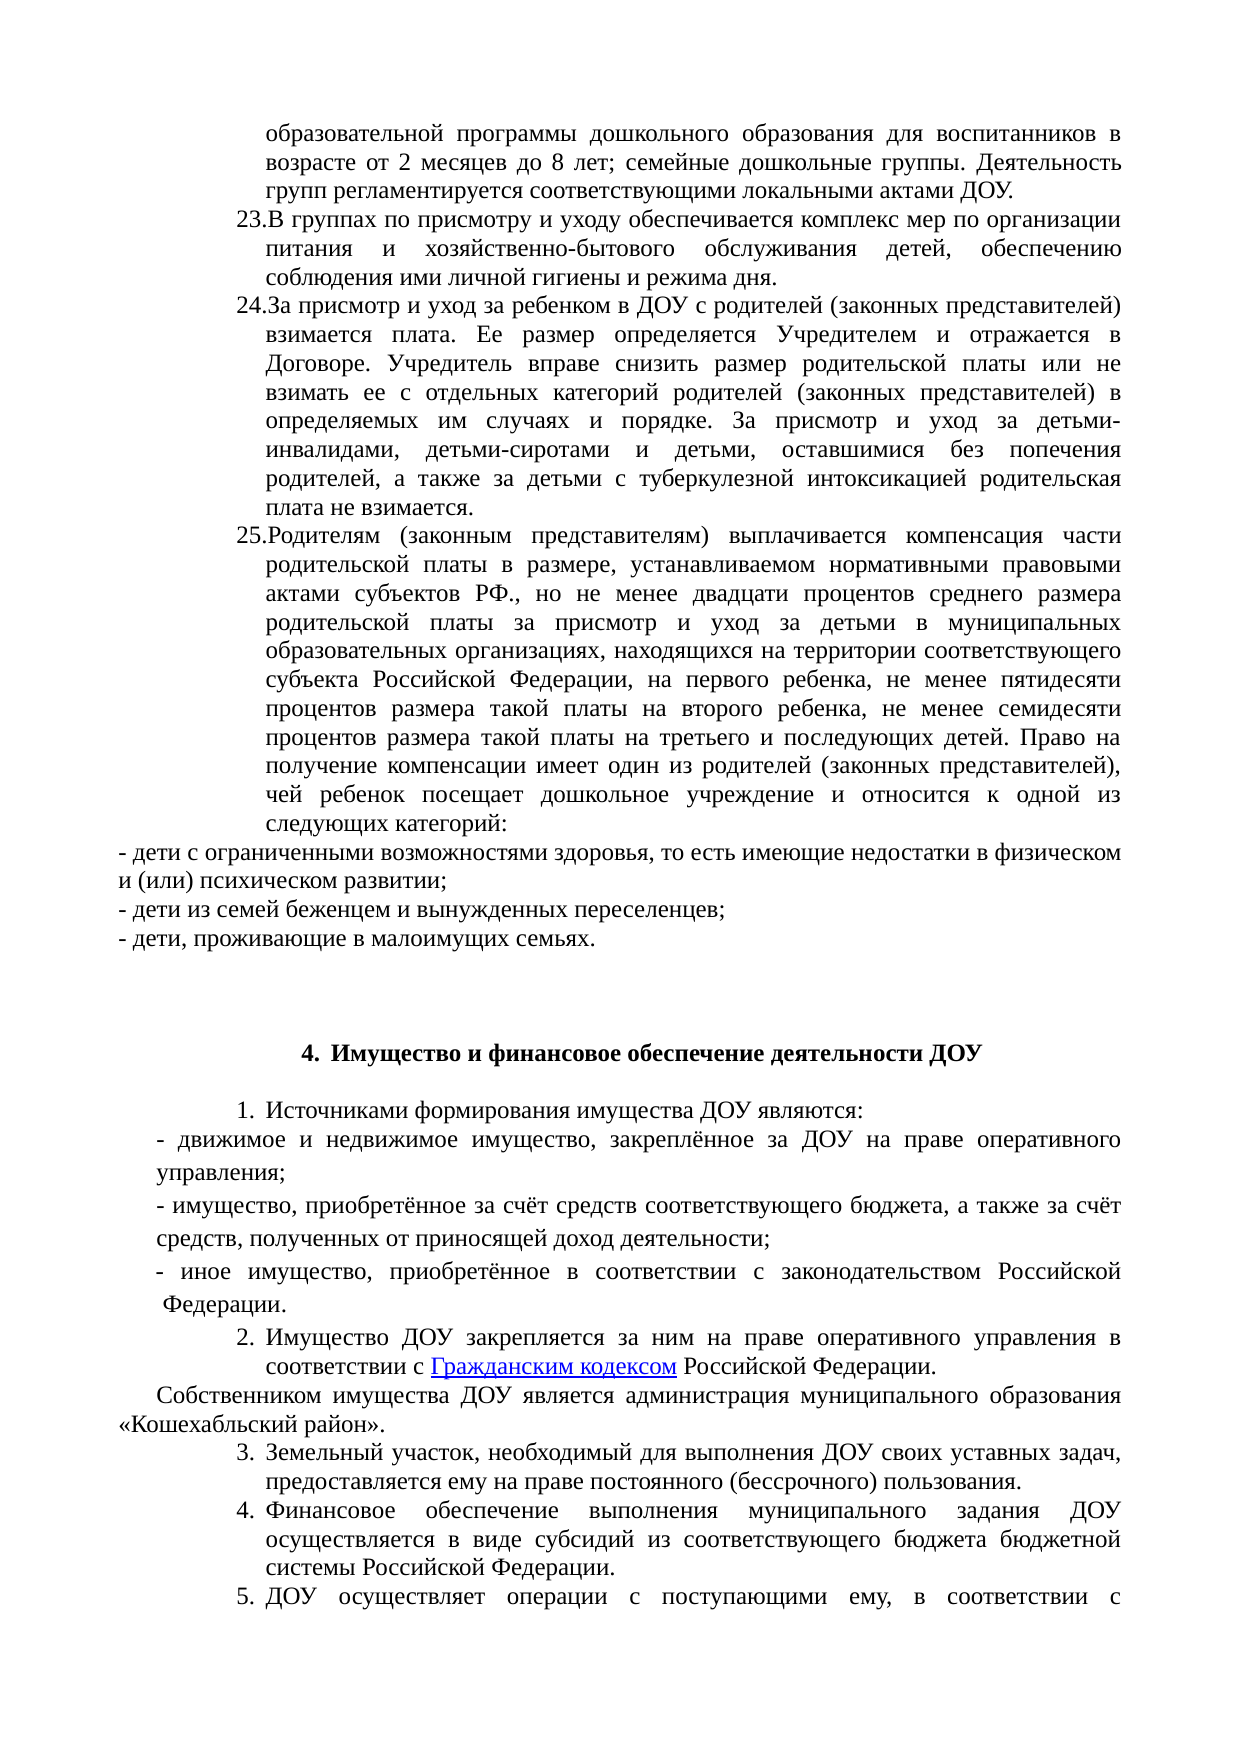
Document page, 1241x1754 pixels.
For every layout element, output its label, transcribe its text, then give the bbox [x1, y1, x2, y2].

text - дети, проживающие в малоимущих семьях. [118, 923, 1122, 952]
list ДОУ осуществляет операции с поступающими ему, в соответствии с [236, 1581, 1122, 1610]
text - имущество, приобретённое за счёт средств соответствующего бюджета, а также за счёт средств, полученных от приносящей доход деятельности; [156, 1190, 1122, 1252]
text Собственником имущества ДОУ является администрация муниципального образования «Кошехабльский район». [118, 1380, 1122, 1437]
text - дети из семей беженцем и вынужденных переселенцев; [118, 894, 1122, 923]
text - дети с ограниченными возможностями здоровья, то есть имеющие недостатки в физическом и (или) психическом развитии; [118, 837, 1122, 894]
list Источниками формирования имущества ДОУ являются: [236, 1096, 1122, 1124]
list Имущество ДОУ закрепляется за ним на праве оперативного управления в соответствии с Гражданским кодексом Российской Федерации. [236, 1322, 1122, 1380]
list Земельный участок, необходимый для выполнения ДОУ своих уставных задач, предоставляется ему на праве постоянного (бессрочного) пользования. [236, 1437, 1122, 1495]
text - движимое и недвижимое имущество, закреплённое за ДОУ на праве оперативного управления; [156, 1124, 1122, 1186]
text - иное имущество, приобретённое в соответствии с законодательством Российской Федерации. [155, 1256, 1122, 1318]
list Имущество и финансовое обеспечение деятельности ДОУ [162, 1038, 1122, 1067]
list Финансовое обеспечение выполнения муниципального задания ДОУ осуществляется в виде субсидий из соответствующего бюджета бюджетной системы Российской Федерации. [236, 1495, 1122, 1581]
list образовательной программы дошкольного образования для воспитанников в возрасте от 2 месяцев до 8 лет; семейные дошкольные группы. Деятельность групп регламентируется соответствующими локальными актами ДОУ. [236, 118, 1122, 204]
list Родителям (законным представителям) выплачивается компенсация части родительской платы в размере, устанавливаемом нормативными правовыми актами субъектов РФ., но не менее двадцати процентов среднего размера родительской платы за присмотр и уход за детьми в муниципальных образовательных организациях, находящихся на территории соответствующего субъекта Российской Федерации, на первого ребенка, не менее пятидесяти процентов размера такой платы на второго ребенка, не менее семидесяти процентов размера такой платы на третьего и последующих детей. Право на получение компенсации имеет один из родителей (законных представителей), чей ребенок посещает дошкольное учреждение и относится к одной из следующих категорий: [236, 521, 1122, 837]
list В группах по присмотру и уходу обеспечивается комплекс мер по организации питания и хозяйственно-бытового обслуживания детей, обеспечению соблюдения ими личной гигиены и режима дня. [236, 204, 1122, 291]
list За присмотр и уход за ребенком в ДОУ с родителей (законных представителей) взимается плата. Ее размер определяется Учредителем и отражается в Договоре. Учредитель вправе снизить размер родительской платы или не взимать ее с отдельных категорий родителей (законных представителей) в определяемых им случаях и порядке. За присмотр и уход за детьми-инвалидами, детьми-сиротами и детьми, оставшимися без попечения родителей, а также за детьми с туберкулезной интоксикацией родительская плата не взимается. [236, 291, 1122, 521]
